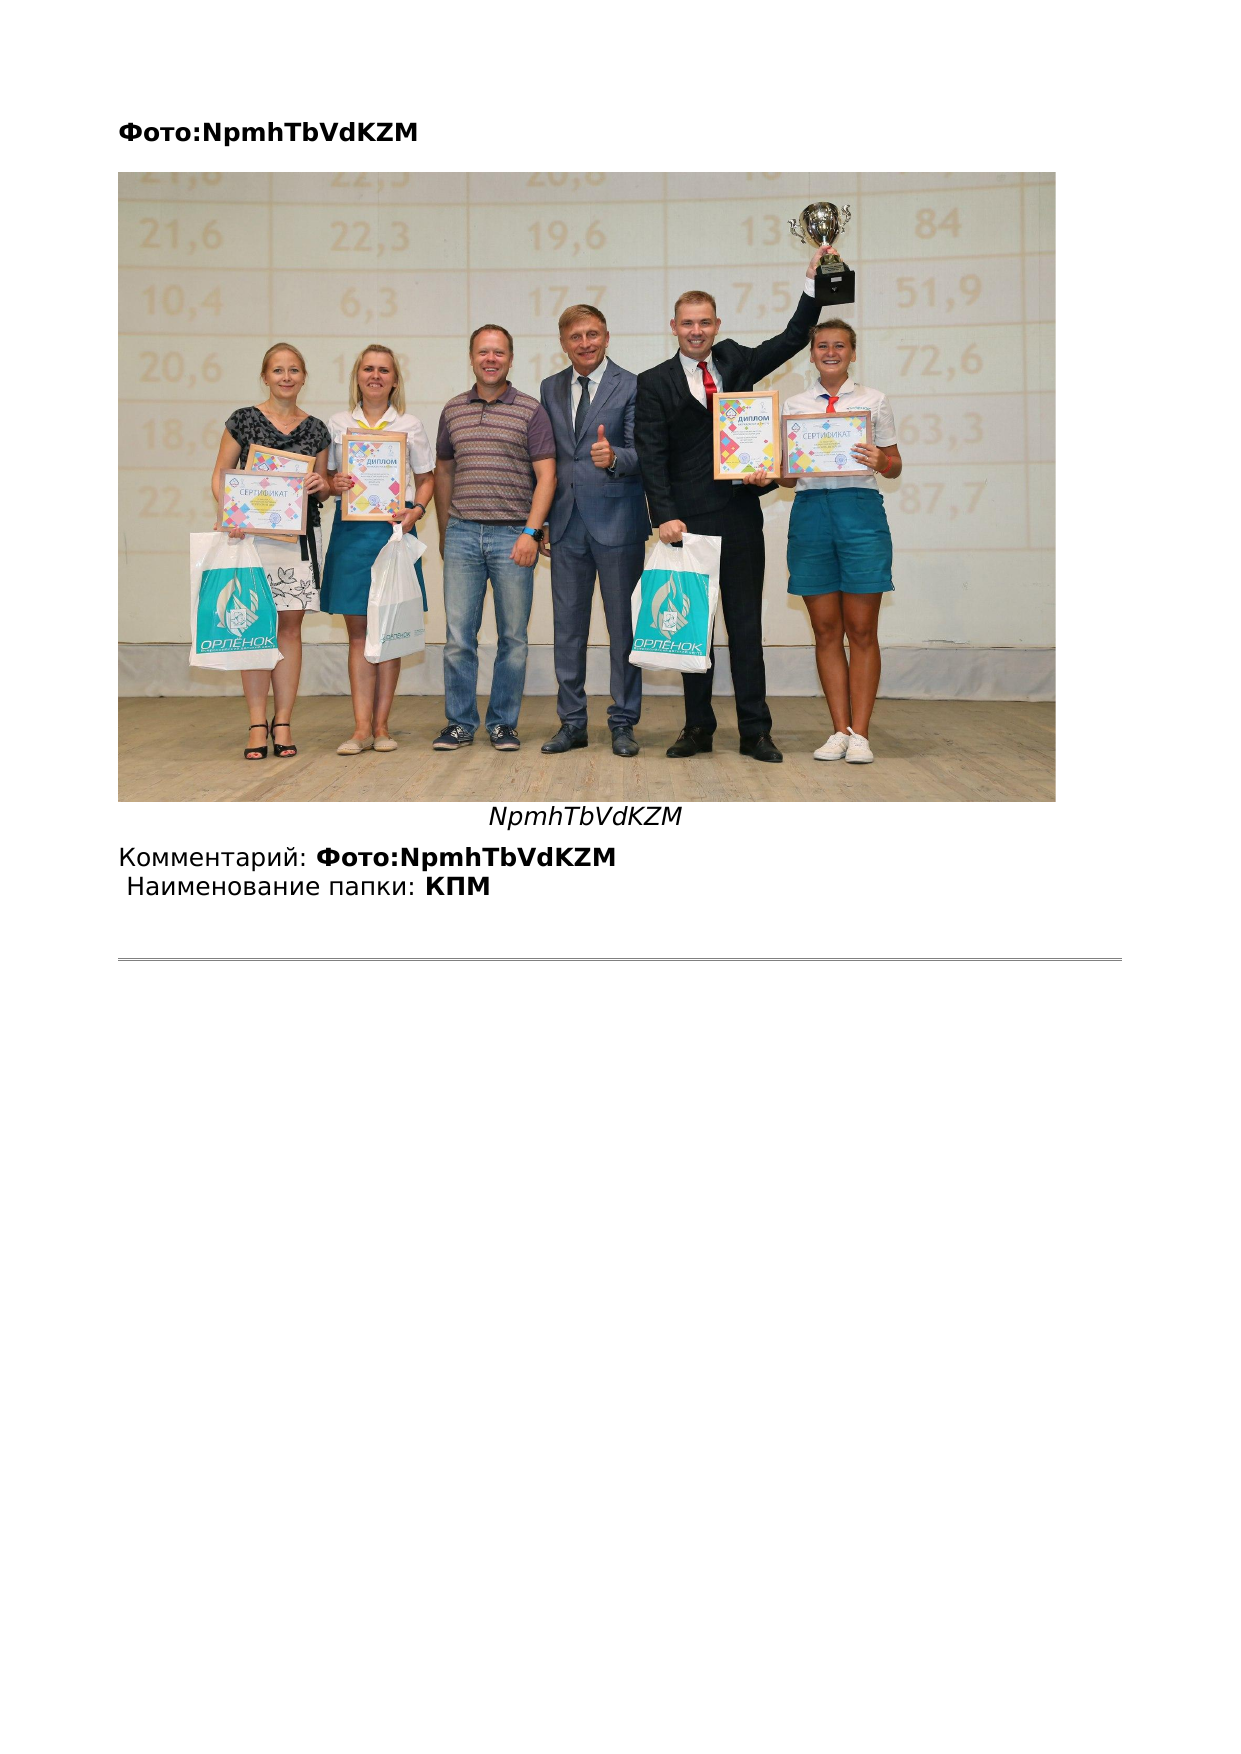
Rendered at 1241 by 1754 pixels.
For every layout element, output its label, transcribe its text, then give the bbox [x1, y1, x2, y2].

text NpmhTbVdKZM [118, 802, 1056, 831]
picture [118, 172, 1056, 802]
subtitle Фото:NpmhTbVdKZM [118, 118, 1122, 147]
text Комментарий: Фото:NpmhTbVdKZM Наименование папки: КПМ [118, 843, 1122, 931]
